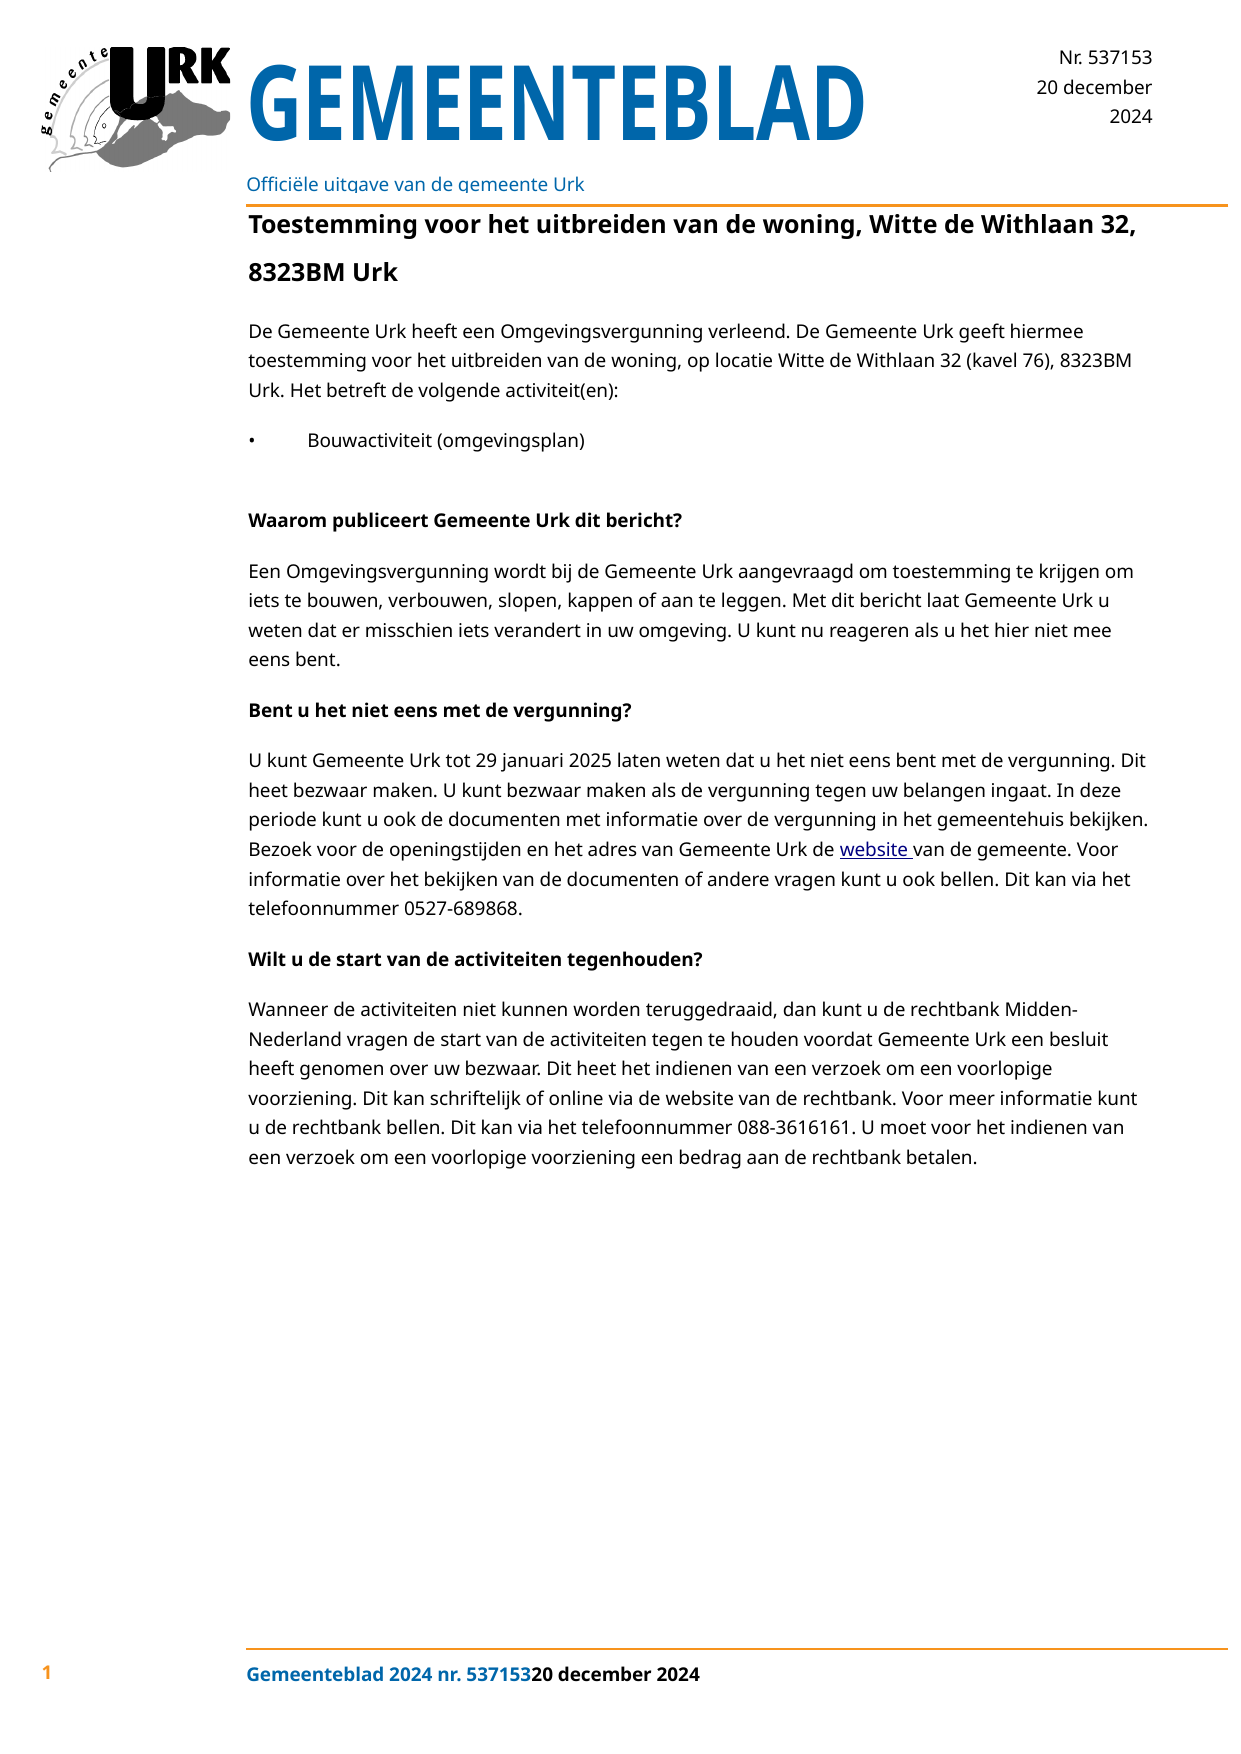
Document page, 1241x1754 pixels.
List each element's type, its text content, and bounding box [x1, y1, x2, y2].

text Toestemming voor het uitbreiden van de woning, Witte de Withlaan 32, 8323BM Urk [248, 207, 1152, 288]
text De Gemeente Urk heeft een Omgevingsvergunning verleend. De Gemeente Urk geeft hiermee toestemming voor het uitbreiden van de woning, op locatie Witte de Withlaan 32 (kavel 76), 8323BM Urk. Het betreft de volgende activiteit(en): [248, 318, 1152, 403]
text Wilt u de start van de activiteiten tegenhouden? [248, 946, 1152, 972]
text Een Omgevingsvergunning wordt bij de Gemeente Urk aangevraagd om toestemming te krijgen om iets te bouwen, verbouwen, slopen, kappen of aan te leggen. Met dit bericht laat Gemeente Urk u weten dat er misschien iets verandert in uw omgeving. U kunt nu reageren als u het hier niet mee eens bent. [248, 558, 1152, 672]
text U kunt Gemeente Urk tot 29 januari 2025 laten weten dat u het niet eens bent met de vergunning. Dit heet bezwaar maken. U kunt bezwaar maken als de vergunning tegen uw belangen ingaat. In deze periode kunt u ook de documenten met informatie over de vergunning in het gemeentehuis bekijken. Bezoek voor de openingstijden en het adres van Gemeente Urk de website van de gemeente. Voor informatie over het bekijken van de documenten of andere vragen kunt u ook bellen. Dit kan via het telefoonnummer 0527-689868. [248, 747, 1152, 921]
list Bouwactiviteit (omgevingsplan) [248, 427, 1152, 453]
text Bent u het niet eens met de vergunning? [248, 697, 1152, 723]
text Wanneer de activiteiten niet kunnen worden teruggedraaid, dan kunt u de rechtbank Midden-Nederland vragen de start van de activiteiten tegen te houden voordat Gemeente Urk een besluit heeft genomen over uw bezwaar. Dit heet het indienen van een verzoek om een voorlopige voorziening. Dit kan schriftelijk of online via de website van de rechtbank. Voor meer informatie kunt u de rechtbank bellen. Dit kan via het telefoonnummer 088-3616161. U moet voor het indienen van een verzoek om een voorlopige voorziening een bedrag aan de rechtbank betalen. [248, 996, 1152, 1170]
text Waarom publiceert Gemeente Urk dit bericht? [248, 507, 1152, 533]
picture [41, 47, 231, 172]
